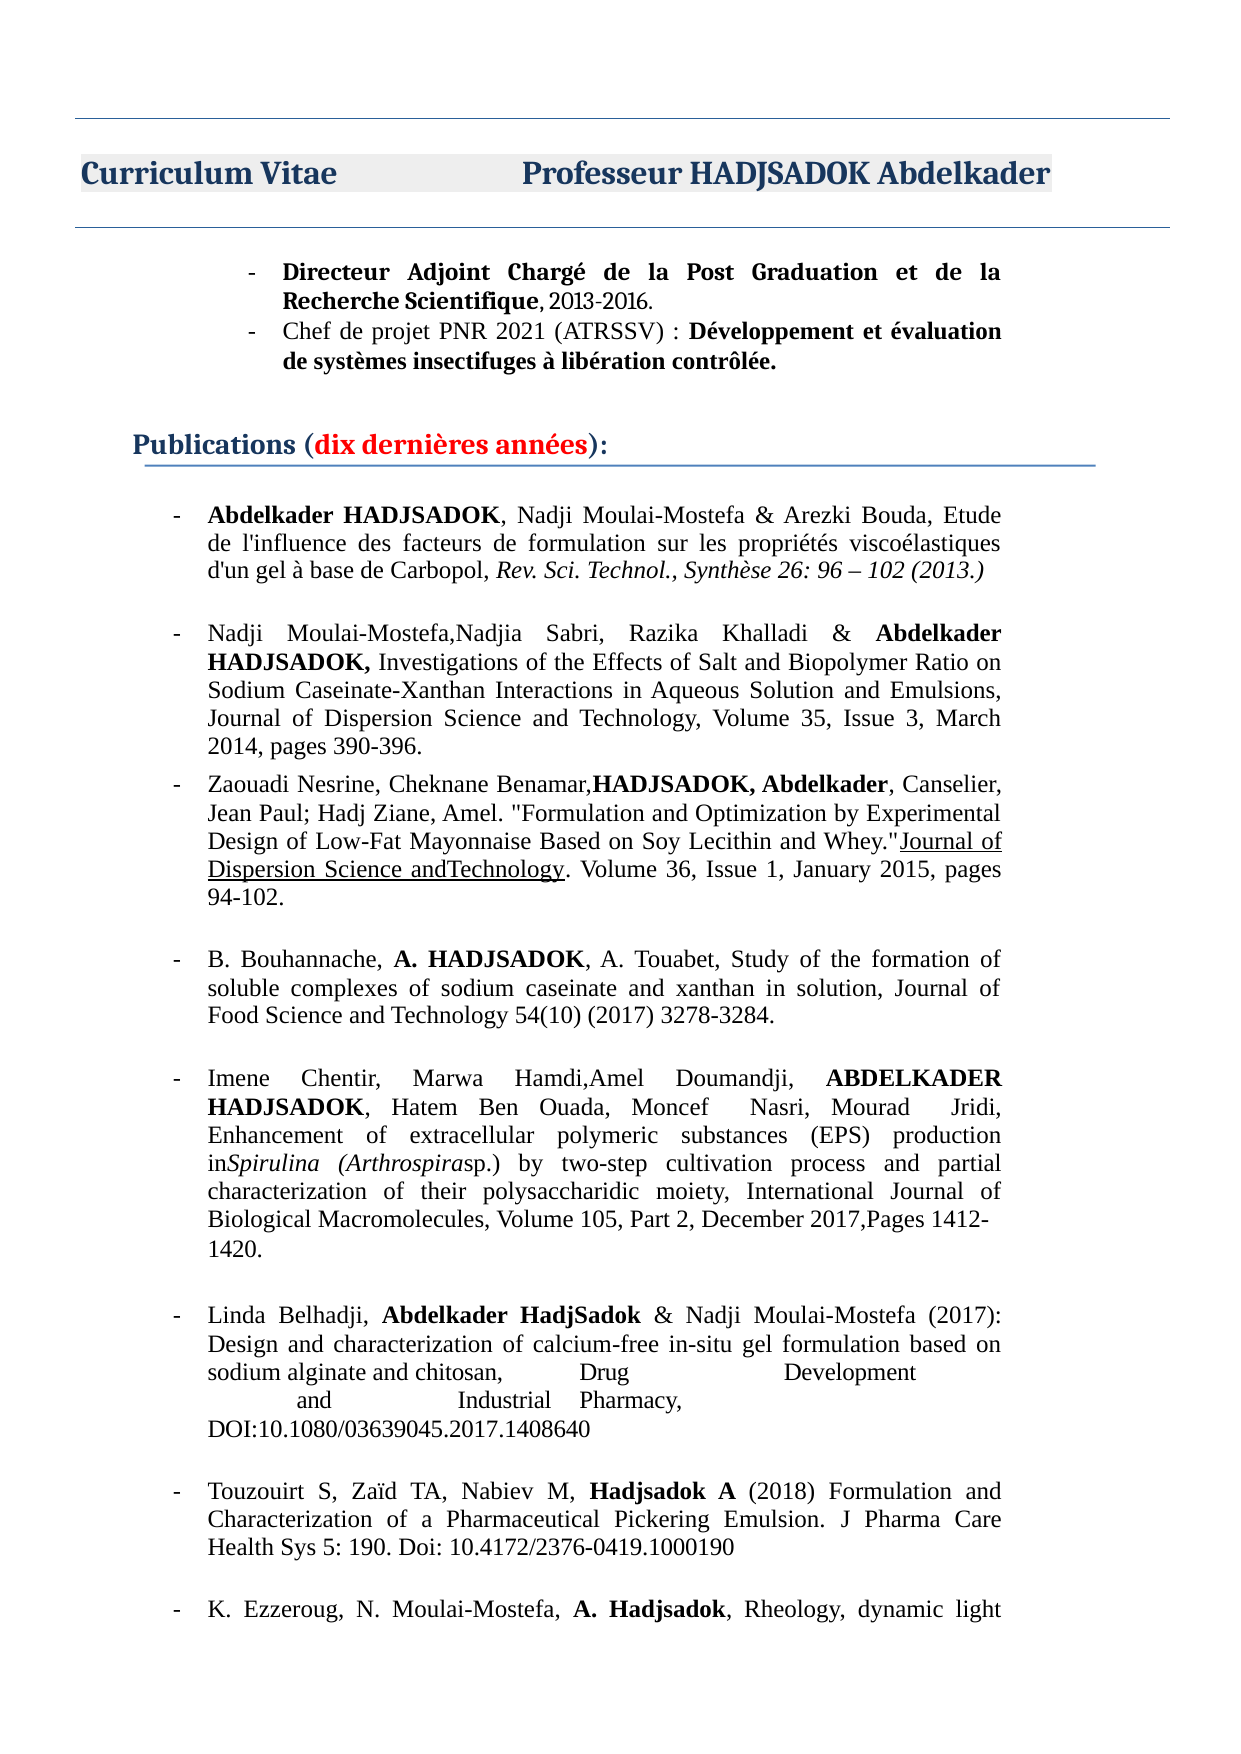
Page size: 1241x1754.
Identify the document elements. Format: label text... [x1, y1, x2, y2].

subtitle Publications (dix dernières années): [132, 428, 1122, 462]
text 1420. [207, 1234, 1122, 1262]
list K. Ezzeroug, N. Moulai-Mostefa, A. Hadjsadok, Rheology, dynamic light [170, 1594, 1002, 1623]
list Imene Chentir, Marwa Hamdi,Amel Doumandji, ABDELKADER HADJSADOK, Hatem Ben Ouada, Moncef Nasri, Mourad Jridi, Enhancement of extracellular polymeric substances (EPS) production inSpirulina (Arthrospirasp.) by two-step cultivation process and partial characterization of their polysaccharidic moiety, International Journal of Biological Macromolecules, Volume 105, Part 2, December 2017,Pages 1412- [170, 1062, 1002, 1233]
list Zaouadi Nesrine, Cheknane Benamar,HADJSADOK, Abdelkader, Canselier, Jean Paul; Hadj Ziane, Amel. "Formulation and Optimization by Experimental Design of Low-Fat Mayonnaise Based on Soy Lecithin and Whey."Journal of Dispersion Science andTechnology. Volume 36, Issue 1, January 2015, pages 94-102. [170, 768, 1002, 911]
list Chef de projet PNR 2021 (ATRSSV) : Développement et évaluation de systèmes insectifuges à libération contrôlée. [245, 316, 1002, 375]
list B. Bouhannache, A. HADJSADOK, A. Touabet, Study of the formation of soluble complexes of sodium caseinate and xanthan in solution, Journal of Food Science and Technology 54(10) (2017) 3278-3284. [170, 945, 1002, 1029]
list Nadji Moulai-Mostefa,Nadjia Sabri, Razika Khalladi & Abdelkader HADJSADOK, Investigations of the Effects of Salt and Biopolymer Ratio on Sodium Caseinate-Xanthan Interactions in Aqueous Solution and Emulsions, Journal of Dispersion Science and Technology, Volume 35, Issue 3, March 2014, pages 390-396. [170, 618, 1002, 760]
list Touzouirt S, Zaïd TA, Nabiev M, Hadjsadok A (2018) Formulation and Characterization of a Pharmaceutical Pickering Emulsion. J Pharma Care Health Sys 5: 190. Doi: 10.4172/2376-0419.1000190 [170, 1476, 1002, 1560]
subtitle Directeur Adjoint Chargé de la Post Graduation et de la Recherche Scientifique, 2013-2016. [245, 258, 1002, 316]
list Linda Belhadji, Abdelkader HadjSadok & Nadji Moulai-Mostefa (2017): Design and characterization of calcium-free in-situ gel formulation based on sodium alginate and chitosan, Drug Development and Industrial Pharmacy, DOI:10.1080/03639045.2017.1408640 [170, 1300, 1002, 1443]
list Abdelkader HADJSADOK, Nadji Moulai-Mostefa & Arezki Bouda, Etude de l'influence des facteurs de formulation sur les propriétés viscoélastiques d'un gel à base de Carbopol, Rev. Sci. Technol., Synthèse 26: 96 – 102 (2013.) [170, 500, 1002, 584]
